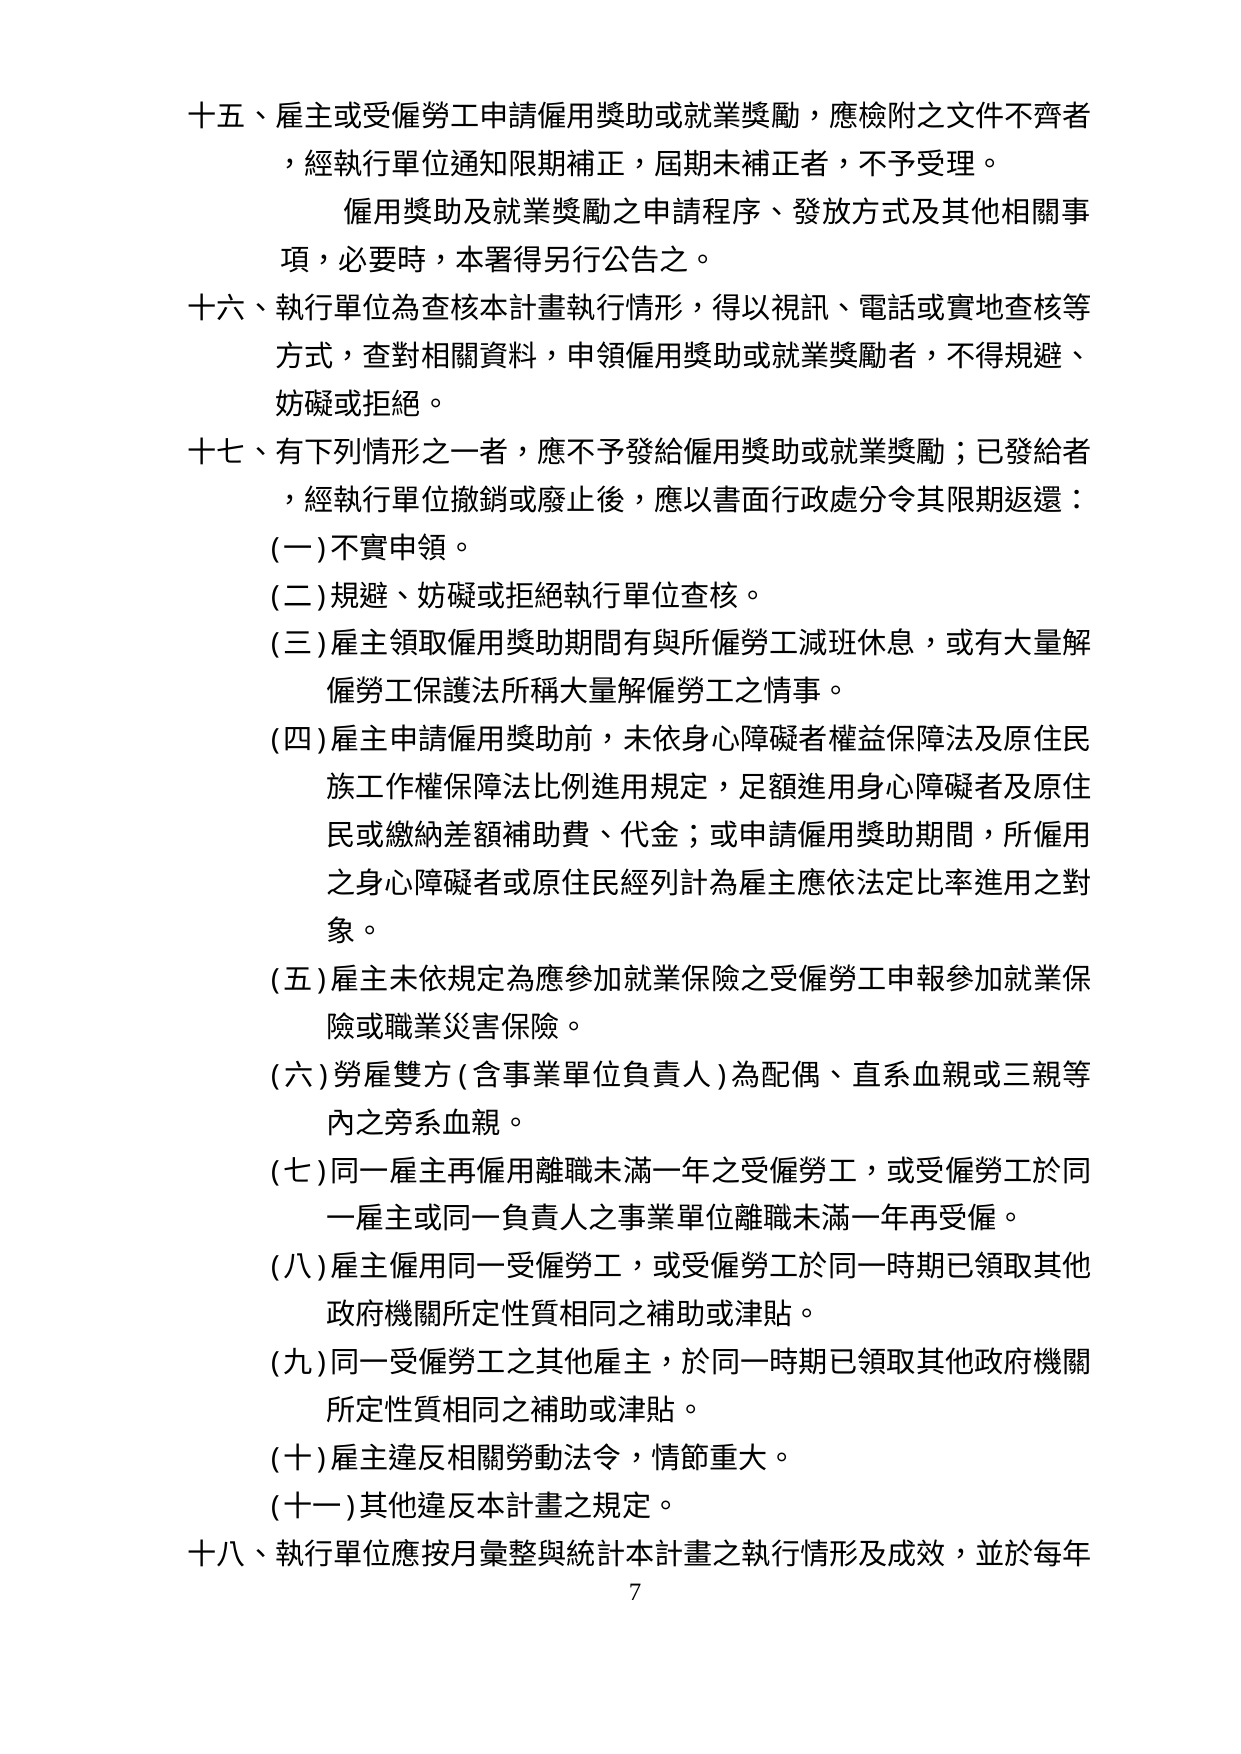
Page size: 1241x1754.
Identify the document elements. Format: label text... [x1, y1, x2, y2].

text (五)雇主未依規定為應參加就業保險之受僱勞工申報參加就業保險或職業災害保險。 [266, 951, 1093, 1047]
text (十)雇主違反相關勞動法令，情節重大。 [266, 1430, 1093, 1478]
text (十一)其他違反本計畫之規定。 [266, 1478, 1093, 1526]
text (八)雇主僱用同一受僱勞工，或受僱勞工於同一時期已領取其他政府機關所定性質相同之補助或津貼。 [266, 1238, 1093, 1334]
text (九)同一受僱勞工之其他雇主，於同一時期已領取其他政府機關所定性質相同之補助或津貼。 [266, 1334, 1093, 1430]
text (六)勞雇雙方(含事業單位負責人)為配偶、直系血親或三親等內之旁系血親。 [266, 1047, 1093, 1143]
text 十五、雇主或受僱勞工申請僱用獎助或就業獎勵，應檢附之文件不齊者，經執行單位通知限期補正，屆期未補正者，不予受理。 [187, 88, 1093, 184]
text (七)同一雇主再僱用離職未滿一年之受僱勞工，或受僱勞工於同一雇主或同一負責人之事業單位離職未滿一年再受僱。 [266, 1143, 1093, 1238]
text 僱用獎助及就業獎勵之申請程序、發放方式及其他相關事項，必要時，本署得另行公告之。 [280, 184, 1093, 280]
text 十六、執行單位為查核本計畫執行情形，得以視訊、電話或實地查核等方式，查對相關資料，申領僱用獎助或就業獎勵者，不得規避、妨礙或拒絕。 [187, 280, 1093, 424]
text 十八、執行單位應按月彙整與統計本計畫之執行情形及成效，並於每年 [187, 1526, 1093, 1574]
text 十七、有下列情形之一者，應不予發給僱用獎助或就業獎勵；已發給者，經執行單位撤銷或廢止後，應以書面行政處分令其限期返還： [187, 424, 1093, 520]
text (一)不實申領。 [266, 520, 1093, 568]
text (四)雇主申請僱用獎助前，未依身心障礙者權益保障法及原住民族工作權保障法比例進用規定，足額進用身心障礙者及原住民或繳納差額補助費、代金；或申請僱用獎助期間，所僱用之身心障礙者或原住民經列計為雇主應依法定比率進用之對象。 [266, 711, 1093, 951]
text (三)雇主領取僱用獎助期間有與所僱勞工減班休息，或有大量解僱勞工保護法所稱大量解僱勞工之情事。 [266, 616, 1093, 711]
text (二)規避、妨礙或拒絕執行單位查核。 [266, 568, 1093, 616]
